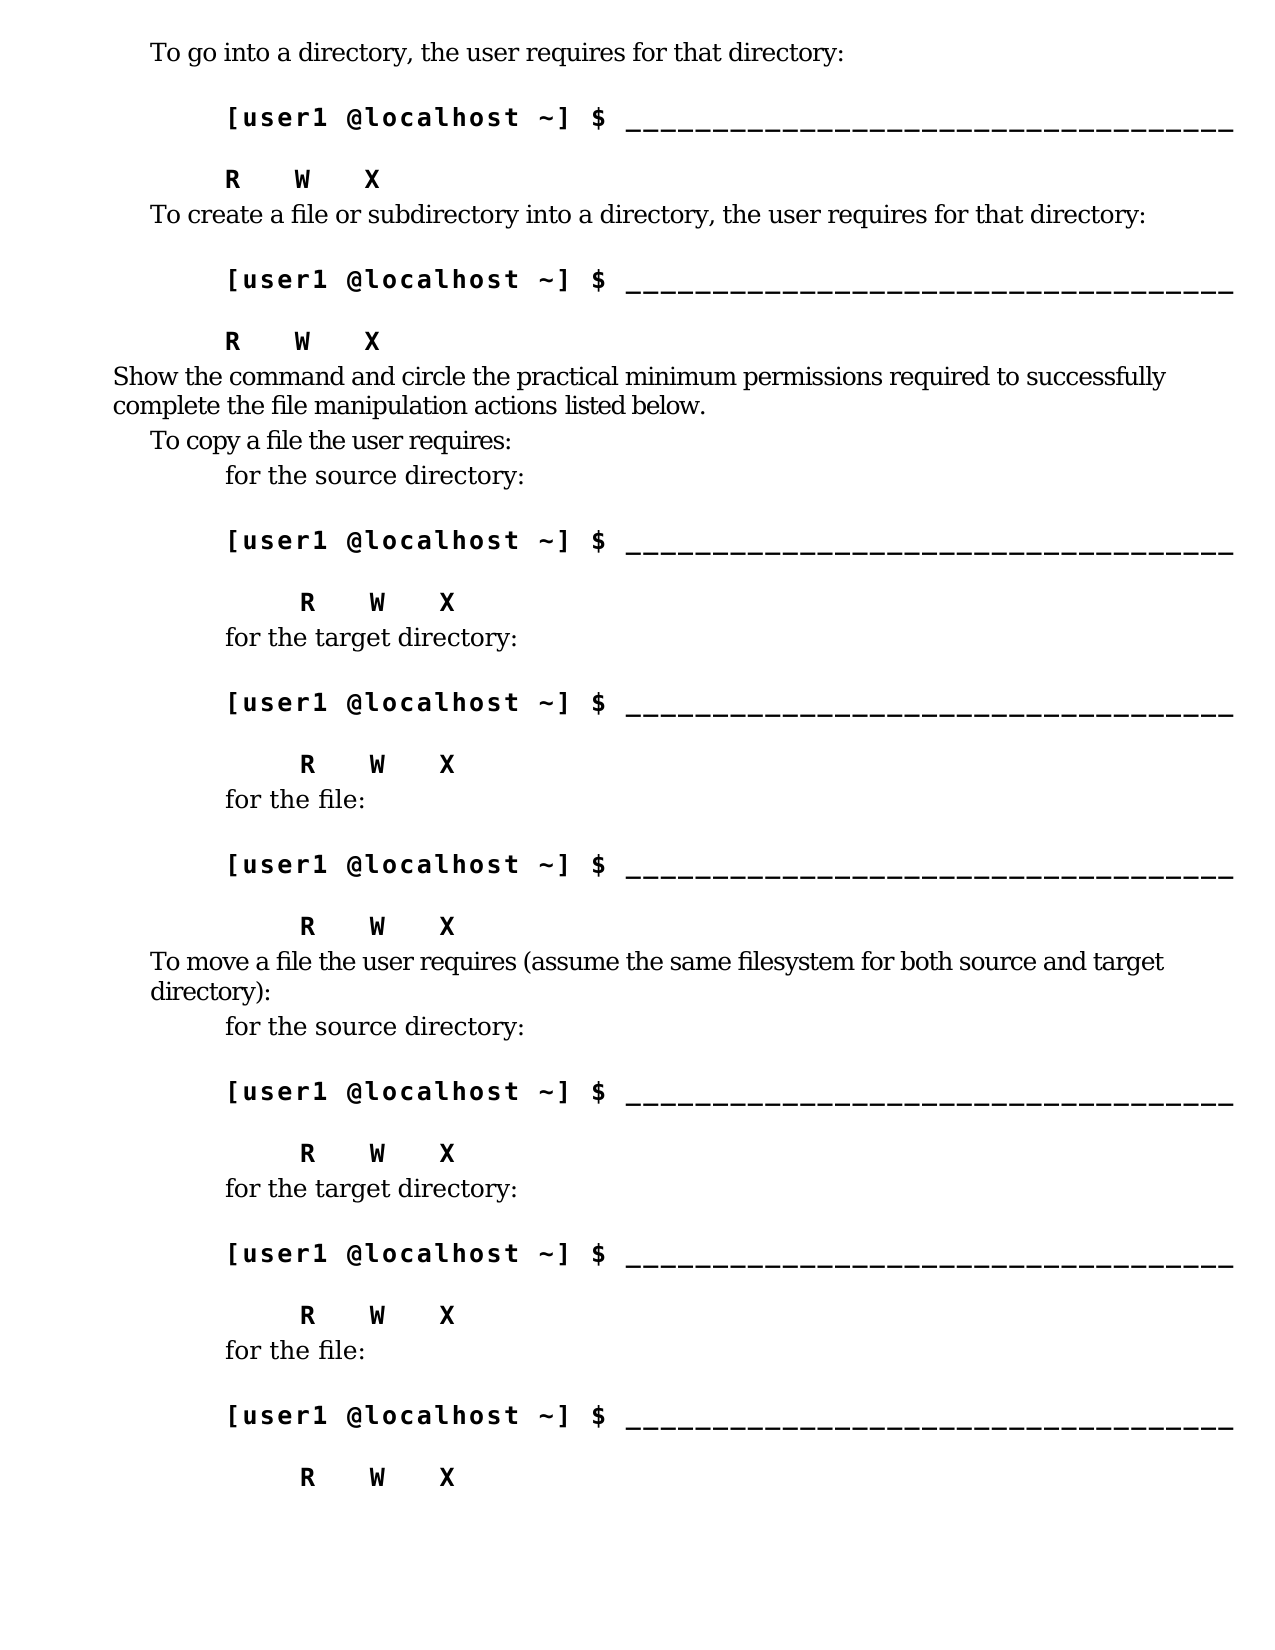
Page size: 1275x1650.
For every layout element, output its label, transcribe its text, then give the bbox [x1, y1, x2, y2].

text [user1 @localhost ~] $ ___________________________________ [150, 851, 1237, 880]
text for the target directory: [225, 623, 1237, 653]
text for the target directory: [225, 1174, 1237, 1203]
text R W X [300, 1463, 1237, 1492]
text R W X [300, 588, 1237, 617]
text R W X [300, 912, 1237, 942]
text for the file: [225, 786, 1237, 815]
text [user1 @localhost ~] $ ___________________________________ [150, 688, 1237, 718]
text R W X [300, 1301, 1237, 1330]
text To copy a file the user requires: [150, 426, 1237, 455]
text for the file: [225, 1336, 1237, 1365]
text R W X [300, 750, 1237, 779]
text To go into a directory, the user requires for that directory: [150, 38, 1237, 67]
text R W X [225, 165, 1237, 194]
text To move a file the user requires (assume the same filesystem for both source and target directory): [150, 948, 1237, 1006]
text [user1 @localhost ~] $ ___________________________________ [150, 1077, 1237, 1106]
text for the source directory: [225, 1012, 1237, 1041]
text To create a file or subdirectory into a directory, the user requires for that directory: [150, 200, 1237, 229]
text for the source directory: [225, 461, 1237, 491]
text R W X [300, 1139, 1237, 1168]
text [user1 @localhost ~] $ ___________________________________ [150, 265, 1237, 294]
text [user1 @localhost ~] $ ___________________________________ [150, 1401, 1237, 1430]
text [user1 @localhost ~] $ ___________________________________ [150, 526, 1237, 556]
text [user1 @localhost ~] $ ___________________________________ [150, 103, 1237, 132]
text R W X [225, 327, 1237, 356]
text [user1 @localhost ~] $ ___________________________________ [150, 1239, 1237, 1268]
text Show the command and circle the practical minimum permissions required to successfully complete the file manipulation actions listed below. [112, 362, 1237, 420]
